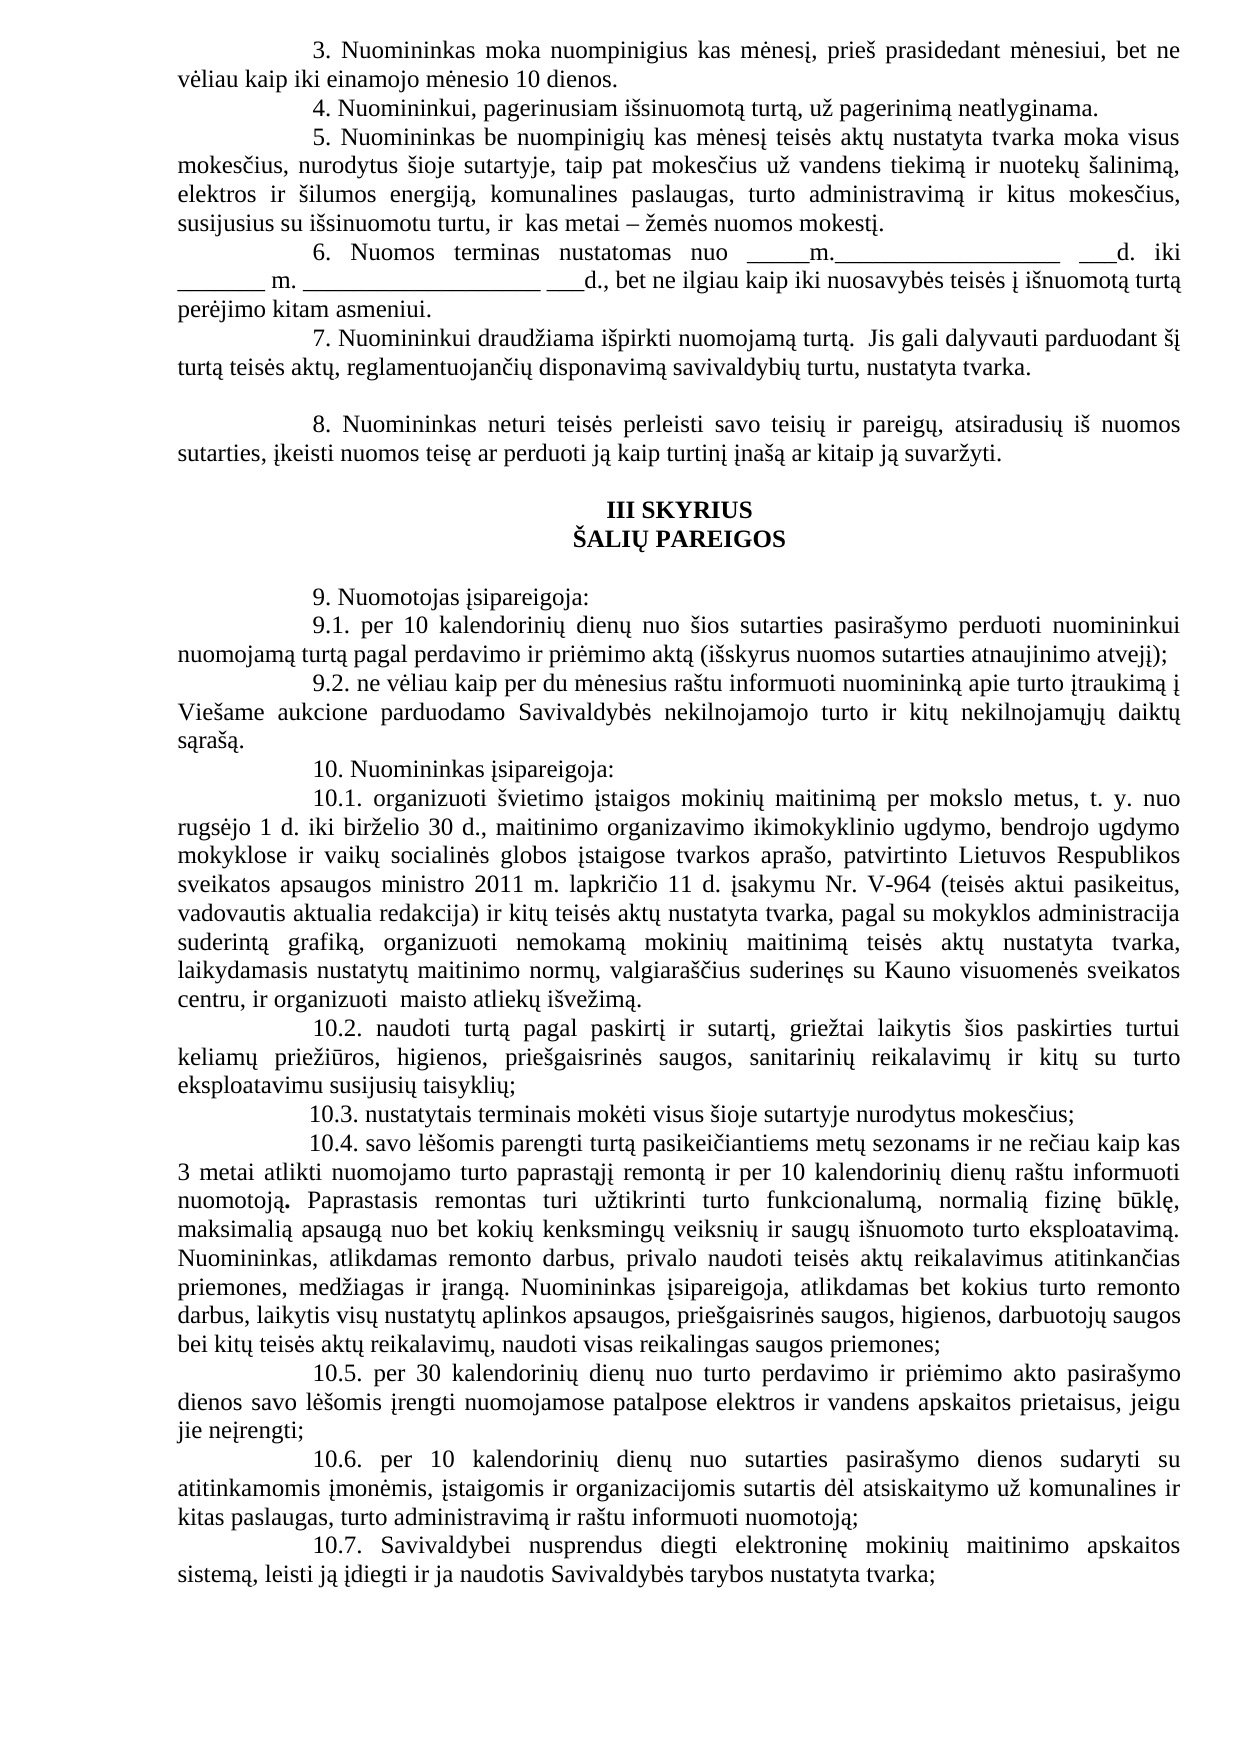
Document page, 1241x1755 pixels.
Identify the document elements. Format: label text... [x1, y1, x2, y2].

text 5. Nuomininkas be nuompinigių kas mėnesį teisės aktų nustatyta tvarka moka visus mokesčius, nurodytus šioje sutartyje, taip pat mokesčius už vandens tiekimą ir nuotekų šalinimą, elektros ir šilumos energiją, komunalines paslaugas, turto administravimą ir kitus mokesčius, susijusius su išsinuomotu turtu, ir kas metai – žemės nuomos mokestį. [177, 122, 1181, 237]
text 9. Nuomotojas įsipareigoja: [177, 582, 1181, 610]
text 10. Nuomininkas įsipareigoja: [177, 754, 1181, 783]
text 8. Nuomininkas neturi teisės perleisti savo teisių ir pareigų, atsiradusių iš nuomos sutarties, įkeisti nuomos teisę ar perduoti ją kaip turtinį įnašą ar kitaip ją suvaržyti. [177, 409, 1181, 467]
text III SKYRIUS [177, 495, 1181, 524]
text 7. Nuomininkui draudžiama išpirkti nuomojamą turtą. Jis gali dalyvauti parduodant šį turtą teisės aktų, reglamentuojančių disponavimą savivaldybių turtu, nustatyta tvarka. [177, 323, 1181, 380]
text 10.2. naudoti turtą pagal paskirtį ir sutartį, griežtai laikytis šios paskirties turtui keliamų priežiūros, higienos, priešgaisrinės saugos, sanitarinių reikalavimų ir kitų su turto eksploatavimu susijusių taisyklių; [177, 1013, 1181, 1099]
text 6. Nuomos terminas nustatomas nuo _____m.__________________ ___d. iki _______ m. ___________________ ___d., bet ne ilgiau kaip iki nuosavybės teisės į išnuomotą turtą perėjimo kitam asmeniui. [177, 237, 1181, 323]
text 3. Nuomininkas moka nuompinigius kas mėnesį, prieš prasidedant mėnesiui, bet ne vėliau kaip iki einamojo mėnesio 10 dienos. [177, 35, 1181, 93]
text 10.7. Savivaldybei nusprendus diegti elektroninę mokinių maitinimo apskaitos sistemą, leisti ją įdiegti ir ja naudotis Savivaldybės tarybos nustatyta tvarka; [177, 1530, 1181, 1588]
text 10.1. organizuoti švietimo įstaigos mokinių maitinimą per mokslo metus, t. y. nuo rugsėjo 1 d. iki birželio 30 d., maitinimo organizavimo ikimokyklinio ugdymo, bendrojo ugdymo mokyklose ir vaikų socialinės globos įstaigose tvarkos aprašo, patvirtinto Lietuvos Respublikos sveikatos apsaugos ministro 2011 m. lapkričio 11 d. įsakymu Nr. V-964 (teisės aktui pasikeitus, vadovautis aktualia redakcija) ir kitų teisės aktų nustatyta tvarka, pagal su mokyklos administracija suderintą grafiką, organizuoti nemokamą mokinių maitinimą teisės aktų nustatyta tvarka, laikydamasis nustatytų maitinimo normų, valgiaraščius suderinęs su Kauno visuomenės sveikatos centru, ir organizuoti maisto atliekų išvežimą. [177, 783, 1181, 1013]
text 10.3. nustatytais terminais mokėti visus šioje sutartyje nurodytus mokesčius; [177, 1099, 1181, 1128]
text 10.4. savo lėšomis parengti turtą pasikeičiantiems metų sezonams ir ne rečiau kaip kas 3 metai atlikti nuomojamo turto paprastąjį remontą ir per 10 kalendorinių dienų raštu informuoti nuomotoją. Paprastasis remontas turi užtikrinti turto funkcionalumą, normalią fizinę būklę, maksimalią apsaugą nuo bet kokių kenksmingų veiksnių ir saugų išnuomoto turto eksploatavimą. Nuomininkas, atlikdamas remonto darbus, privalo naudoti teisės aktų reikalavimus atitinkančias priemones, medžiagas ir įrangą. Nuomininkas įsipareigoja, atlikdamas bet kokius turto remonto darbus, laikytis visų nustatytų aplinkos apsaugos, priešgaisrinės saugos, higienos, darbuotojų saugos bei kitų teisės aktų reikalavimų, naudoti visas reikalingas saugos priemones; [177, 1128, 1181, 1358]
text ŠALIŲ PAREIGOS [177, 524, 1181, 553]
text 9.1. per 10 kalendorinių dienų nuo šios sutarties pasirašymo perduoti nuomininkui nuomojamą turtą pagal perdavimo ir priėmimo aktą (išskyrus nuomos sutarties atnaujinimo atvejį); [177, 610, 1181, 668]
text 10.5. per 30 kalendorinių dienų nuo turto perdavimo ir priėmimo akto pasirašymo dienos savo lėšomis įrengti nuomojamose patalpose elektros ir vandens apskaitos prietaisus, jeigu jie neįrengti; [177, 1358, 1181, 1444]
text 9.2. ne vėliau kaip per du mėnesius raštu informuoti nuomininką apie turto įtraukimą į Viešame aukcione parduodamo Savivaldybės nekilnojamojo turto ir kitų nekilnojamųjų daiktų sąrašą. [177, 668, 1181, 754]
text 4. Nuomininkui, pagerinusiam išsinuomotą turtą, už pagerinimą neatlyginama. [177, 93, 1181, 122]
text 10.6. per 10 kalendorinių dienų nuo sutarties pasirašymo dienos sudaryti su atitinkamomis įmonėmis, įstaigomis ir organizacijomis sutartis dėl atsiskaitymo už komunalines ir kitas paslaugas, turto administravimą ir raštu informuoti nuomotoją; [177, 1444, 1181, 1530]
